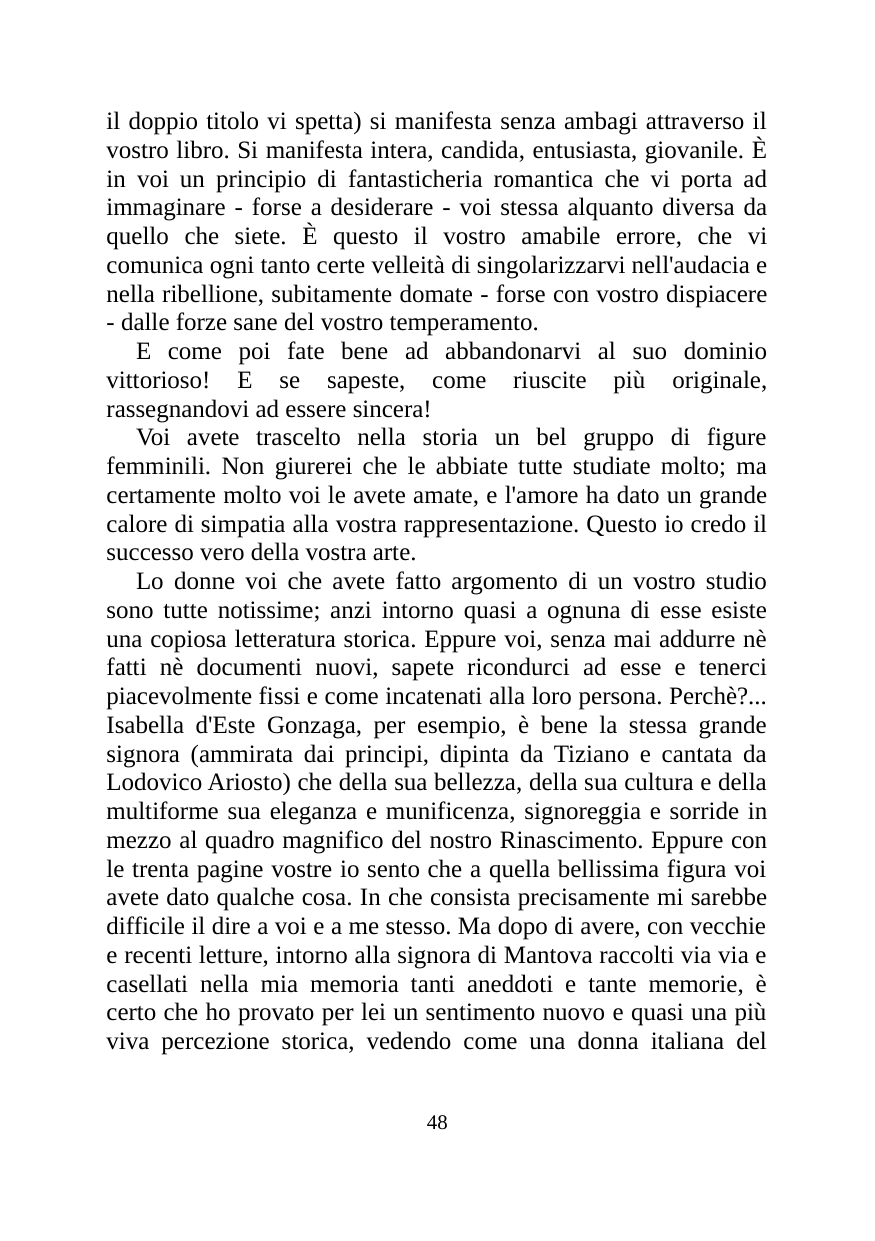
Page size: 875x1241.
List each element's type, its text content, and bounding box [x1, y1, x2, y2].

text E come poi fate bene ad abbandonarvi al suo dominio vittorioso! E se sapeste, come riuscite più originale, rassegnandovi ad essere sincera! [106, 336, 768, 422]
text Lo donne voi che avete fatto argomento di un vostro studio sono tutte notissime; anzi intorno quasi a ognuna di esse esiste una copiosa letteratura storica. Eppure voi, senza mai addurre nè fatti nè documenti nuovi, sapete ricondurci ad esse e tenerci piacevolmente fissi e come incatenati alla loro persona. Perchè?... Isabella d'Este Gonzaga, per esempio, è bene la stessa grande signora (ammirata dai principi, dipinta da Tiziano e cantata da Lodovico Ariosto) che della sua bellezza, della sua cultura e della multiforme sua eleganza e munificenza, signoreggia e sorride in mezzo al quadro magnifico del nostro Rinascimento. Eppure con le trenta pagine vostre io sento che a quella bellissima figura voi avete dato qualche cosa. In che consista precisamente mi sarebbe difficile il dire a voi e a me stesso. Ma dopo di avere, con vecchie e recenti letture, intorno alla signora di Mantova raccolti via via e casellati nella mia memoria tanti aneddoti e tante memorie, è certo che ho provato per lei un sentimento nuovo e quasi una più viva percezione storica, vedendo come una donna italiana del [106, 566, 768, 1055]
text il doppio titolo vi spetta) si manifesta senza ambagi attraverso il vostro libro. Si manifesta intera, candida, entusiasta, giovanile. È in voi un principio di fantasticheria romantica che vi porta ad immaginare - forse a desiderare - voi stessa alquanto diversa da quello che siete. È questo il vostro amabile errore, che vi comunica ogni tanto certe velleità di singolarizzarvi nell'audacia e nella ribellione, subitamente domate - forse con vostro dispiacere - dalle forze sane del vostro temperamento. [106, 106, 768, 336]
text Voi avete trascelto nella storia un bel gruppo di figure femminili. Non giurerei che le abbiate tutte studiate molto; ma certamente molto voi le avete amate, e l'amore ha dato un grande calore di simpatia alla vostra rappresentazione. Questo io credo il successo vero della vostra arte. [106, 422, 768, 566]
